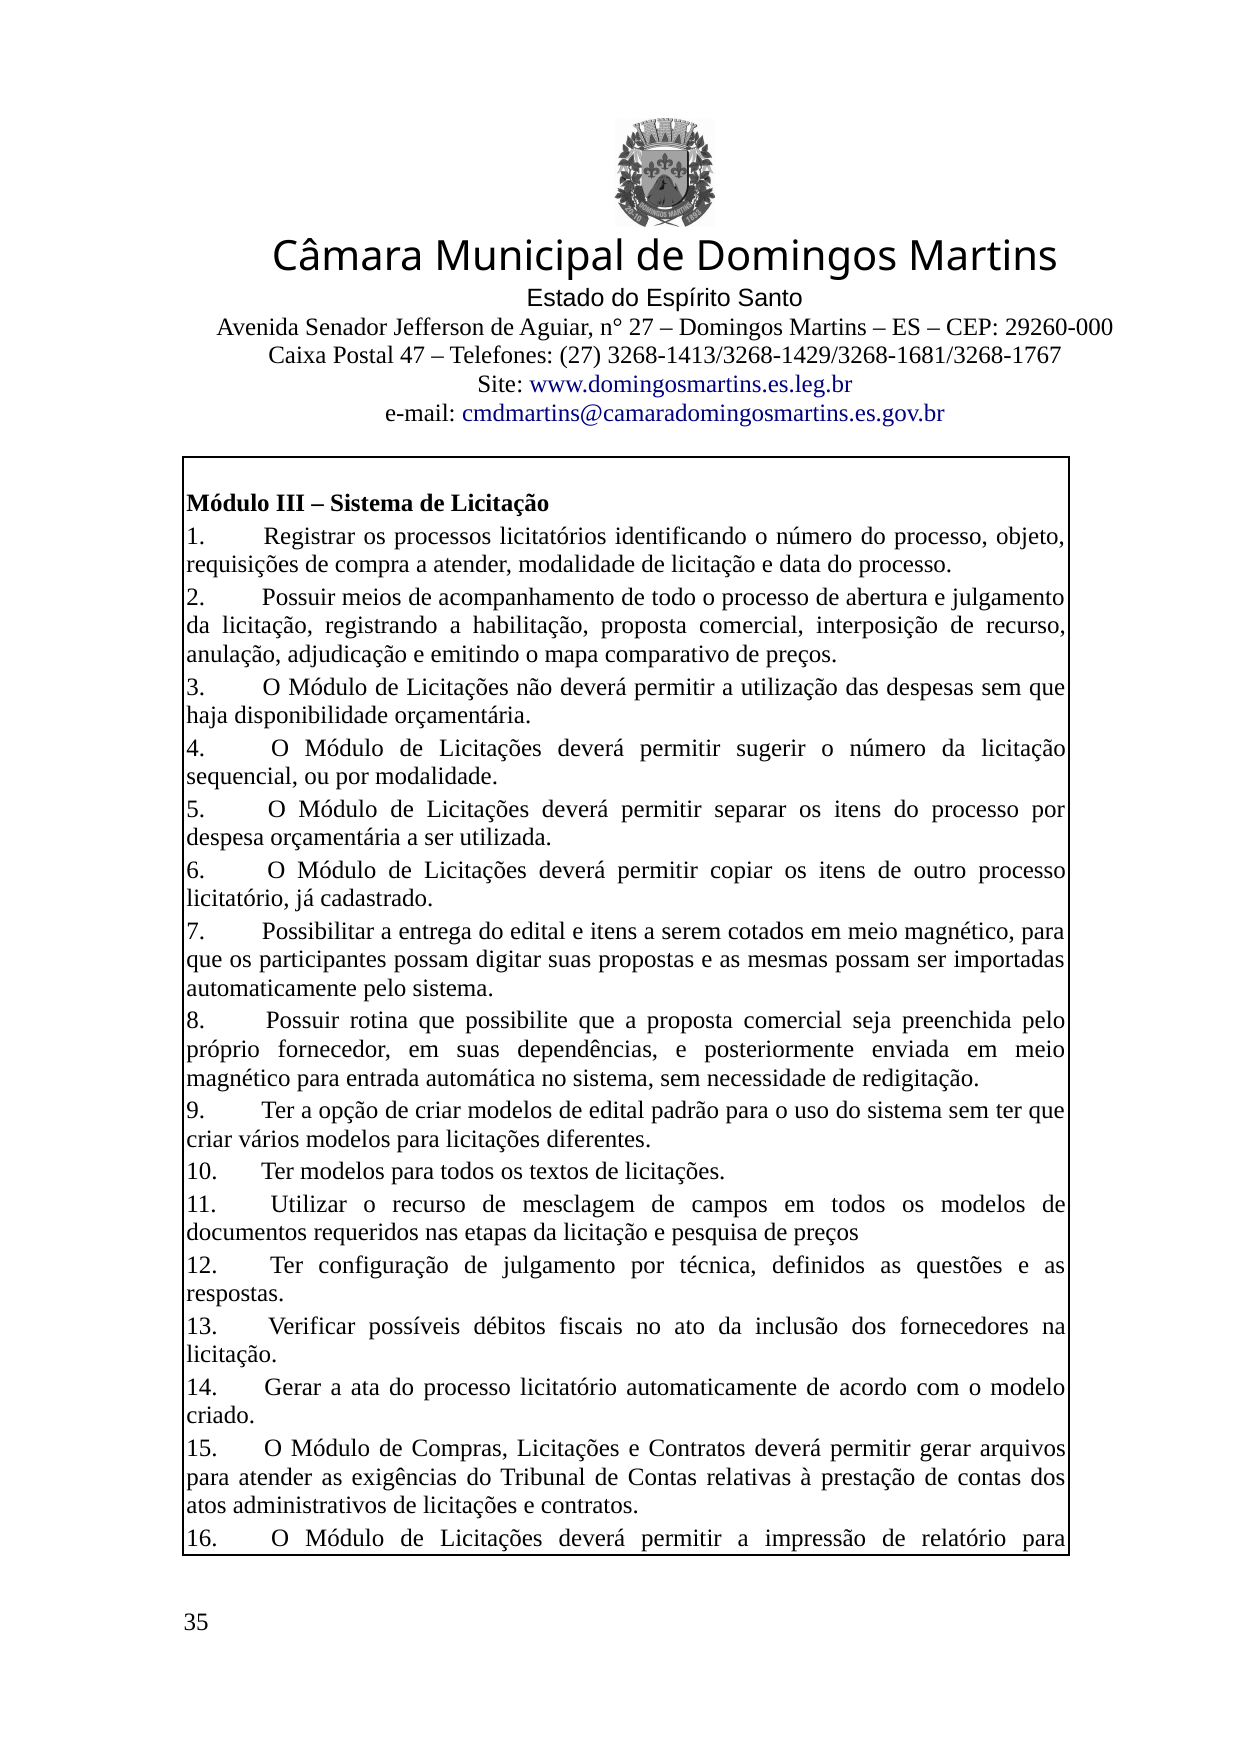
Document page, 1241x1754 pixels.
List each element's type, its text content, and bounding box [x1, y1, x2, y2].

table_header Módulo III – Sistema de Licitação 1. Registrar os processos licitatórios identificando o número do processo, objeto, requisições de compra a atender, modalidade de licitação e data do processo. 2. Possuir meios de acompanhamento de todo o processo de abertura e julgamento da licitação, registrando a habilitação, proposta comercial, interposição de recurso, anulação, adjudicação e emitindo o mapa comparativo de preços. 3. O Módulo de Licitações não deverá permitir a utilização das despesas sem que haja disponibilidade orçamentária. 4. O Módulo de Licitações deverá permitir sugerir o número da licitação sequencial, ou por modalidade. 5. O Módulo de Licitações deverá permitir separar os itens do processo por despesa orçamentária a ser utilizada. 6. O Módulo de Licitações deverá permitir copiar os itens de outro processo licitatório, já cadastrado. 7. Possibilitar a entrega do edital e itens a serem cotados em meio magnético, para que os participantes possam digitar suas propostas e as mesmas possam ser importadas automaticamente pelo sistema. 8. Possuir rotina que possibilite que a proposta comercial seja preenchida pelo próprio fornecedor, em suas dependências, e posteriormente enviada em meio magnético para entrada automática no sistema, sem necessidade de redigitação. 9. Ter a opção de criar modelos de edital padrão para o uso do sistema sem ter que criar vários modelos para licitações diferentes. 10. Ter modelos para todos os textos de licitações. 11. Utilizar o recurso de mesclagem de campos em todos os modelos de documentos requeridos nas etapas da licitação e pesquisa de preços 12. Ter configuração de julgamento por técnica, definidos as questões e as respostas. 13. Verificar possíveis débitos fiscais no ato da inclusão dos fornecedores na licitação. 14. Gerar a ata do processo licitatório automaticamente de acordo com o modelo criado. 15. O Módulo de Compras, Licitações e Contratos deverá permitir gerar arquivos para atender as exigências do Tribunal de Contas relativas à prestação de contas dos atos administrativos de licitações e contratos. 16. O Módulo de Licitações deverá permitir a impressão de relatório para [184, 458, 1068, 1554]
